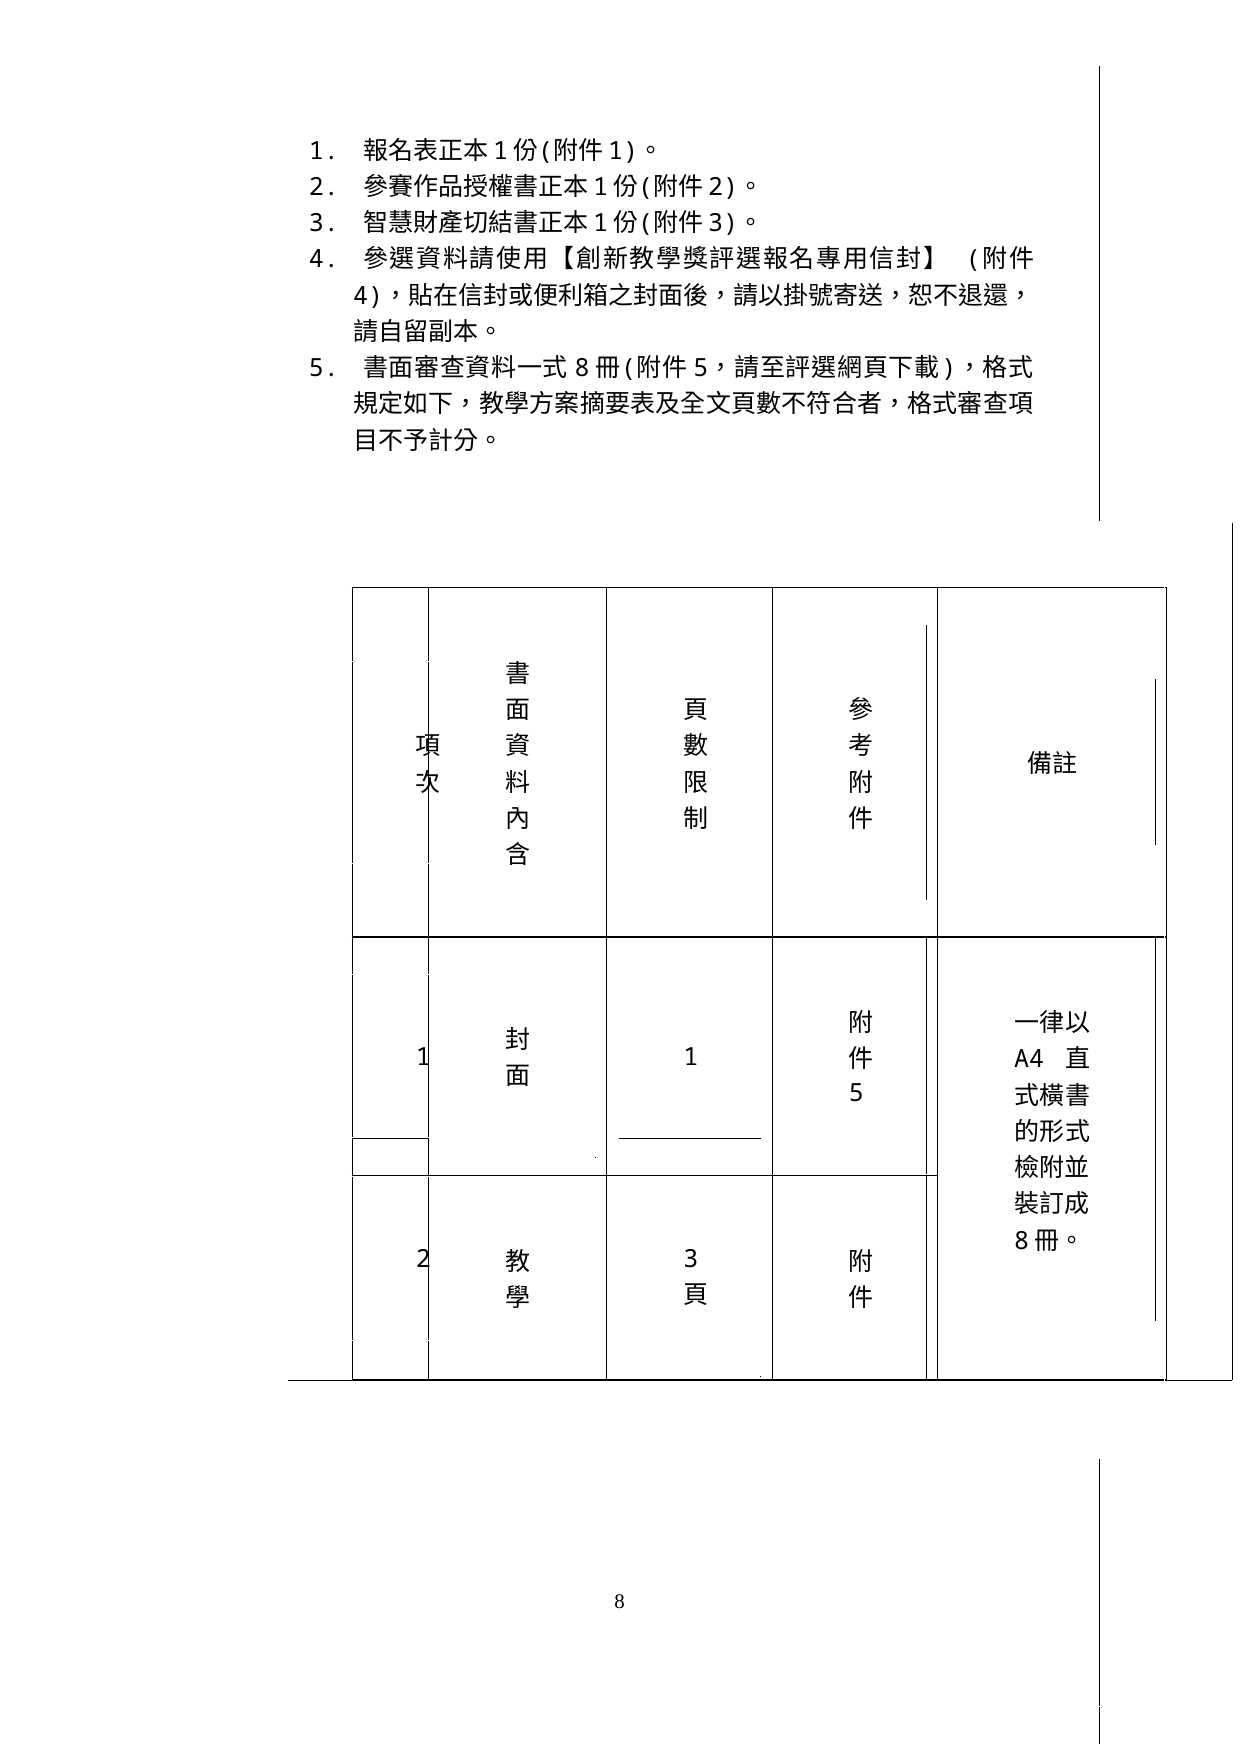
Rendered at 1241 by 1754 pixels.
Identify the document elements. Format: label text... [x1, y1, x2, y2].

table_header 項次 [353, 662, 428, 863]
table_cell [773, 938, 784, 1175]
list 參賽作品授權書正本1份(附件2)。 [245, 101, 1098, 138]
list 報名表正本1份(附件1)。 [245, 66, 1098, 101]
table_cell 2 [353, 1177, 428, 1340]
table_cell 附件5 [785, 939, 925, 1174]
table_header 書面資料內含 [429, 662, 440, 863]
table_cell 1 [353, 975, 428, 1137]
table_cell [353, 1139, 428, 1175]
table_header 頁數限制 [607, 588, 772, 936]
list 智慧財產切結書正本1份(附件3)。 [245, 138, 1098, 174]
table_cell 3頁 [607, 1176, 772, 1379]
list 書面審查資料一式8冊(附件5，請至評選網頁下載)，格式規定如下，教學方案摘要表及全文頁數不符合者，格式審查項目不予計分。 [245, 283, 1098, 521]
list 參選資料請使用【創新教學獎評選報名專用信封】 (附件4)，貼在信封或便利箱之封面後，請以掛號寄送，恕不退還，請自留副本。 [245, 174, 1098, 283]
table_cell 封面 [429, 938, 606, 1175]
table_header 書面資料內含 [441, 662, 496, 863]
table_cell [429, 1177, 440, 1340]
table_cell [926, 938, 937, 1175]
table_cell [773, 1176, 784, 1379]
table_header 書面資料內含 [429, 864, 440, 936]
table_header 參考附件 [773, 588, 937, 936]
table_cell [927, 1176, 937, 1379]
table_header 書面資料內含 [441, 589, 595, 935]
table_cell [596, 1176, 606, 1379]
table_header 備註 [938, 588, 1164, 936]
table_cell [353, 938, 428, 974]
table_header 書面資料內含 [429, 588, 440, 661]
table_cell 教學 [441, 1177, 595, 1378]
table_header 項次 [353, 588, 428, 661]
table_cell 1 [607, 938, 772, 1175]
table_cell [429, 1341, 440, 1379]
table_cell 附件 [785, 1177, 925, 1378]
table_header 書面資料內含 [596, 588, 606, 936]
table_header 項次 [353, 864, 428, 936]
table_cell [353, 1341, 428, 1379]
table_cell 一律以A4直式橫書的形式檢附並裝訂成8冊。 [938, 938, 1164, 1379]
